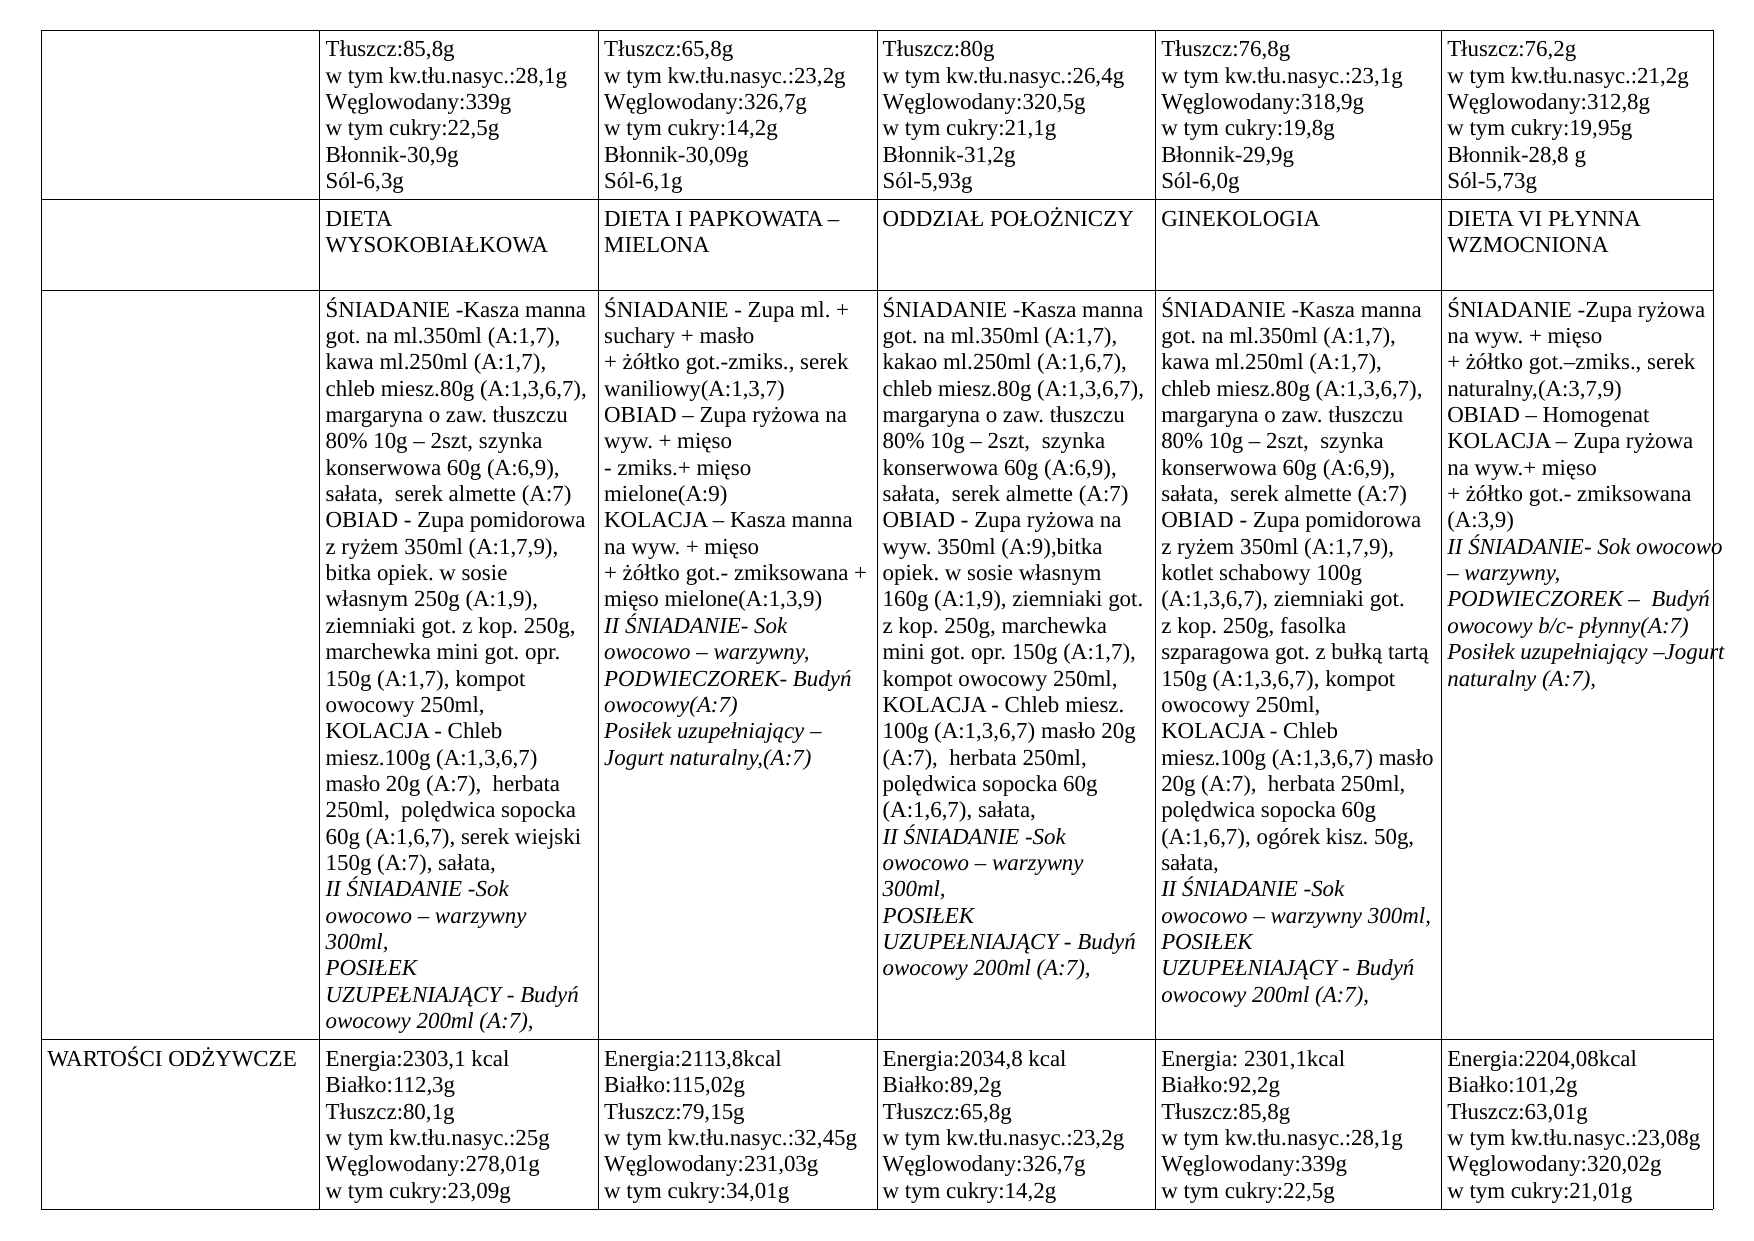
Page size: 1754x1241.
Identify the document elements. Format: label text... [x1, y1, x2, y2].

table_cell ŚNIADANIE -Kasza manna got. na ml.350ml (A:1,7), kawa ml.250ml (A:1,7), chleb miesz.80g (A:1,3,6,7), margaryna o zaw. tłuszczu 80% 10g – 2szt, szynka konserwowa 60g (A:6,9), sałata, serek almette (A:7) OBIAD - Zupa pomidorowa z ryżem 350ml (A:1,7,9), bitka opiek. w sosie własnym 250g (A:1,9), ziemniaki got. z kop. 250g, marchewka mini got. opr. 150g (A:1,7), kompot owocowy 250ml, KOLACJA - Chleb miesz.100g (A:1,3,6,7) masło 20g (A:7), herbata 250ml, polędwica sopocka 60g (A:1,6,7), serek wiejski 150g (A:7), sałata, II ŚNIADANIE -Sok owocowo – warzywny 300ml, POSIŁEK UZUPEŁNIAJĄCY - Budyń owocowy 200ml (A:7), [320, 291, 598, 1039]
table_cell [42, 291, 319, 1039]
table_cell Energia:2034,8 kcal Białko:89,2g Tłuszcz:65,8g w tym kw.tłu.nasyc.:23,2g Węglowodany:326,7g w tym cukry:14,2g [878, 1040, 1155, 1209]
table_cell DIETA VI PŁYNNA WZMOCNIONA [1442, 200, 1713, 290]
table_cell ŚNIADANIE -Zupa ryżowa na wyw. + mięso + żółtko got.–zmiks., serek naturalny,(A:3,7,9) OBIAD – Homogenat KOLACJA – Zupa ryżowa na wyw.+ mięso + żółtko got.- zmiksowana (A:3,9) II ŚNIADANIE- Sok owocowo – warzywny, PODWIECZOREK – Budyń owocowy b/c- płynny(A:7) Posiłek uzupełniający –Jogurt naturalny (A:7), [1442, 291, 1713, 1039]
table_cell DIETA I PAPKOWATA – MIELONA [599, 200, 877, 290]
table_cell Energia:2113,8kcal Białko:115,02g Tłuszcz:79,15g w tym kw.tłu.nasyc.:32,45g Węglowodany:231,03g w tym cukry:34,01g [599, 1040, 877, 1209]
table_cell [42, 31, 319, 199]
table_cell Energia:2303,1 kcal Białko:112,3g Tłuszcz:80,1g w tym kw.tłu.nasyc.:25g Węglowodany:278,01g w tym cukry:23,09g [320, 1040, 598, 1209]
table_cell [42, 200, 319, 290]
table_cell Tłuszcz:65,8g w tym kw.tłu.nasyc.:23,2g Węglowodany:326,7g w tym cukry:14,2g Błonnik-30,09g Sól-6,1g [599, 31, 877, 199]
table_cell DIETA WYSOKOBIAŁKOWA [320, 200, 598, 290]
table_cell Tłuszcz:76,8g w tym kw.tłu.nasyc.:23,1g Węglowodany:318,9g w tym cukry:19,8g Błonnik-29,9g Sól-6,0g [1156, 31, 1441, 199]
table_cell GINEKOLOGIA [1156, 200, 1441, 290]
table_cell Energia: 2301,1kcal Białko:92,2g Tłuszcz:85,8g w tym kw.tłu.nasyc.:28,1g Węglowodany:339g w tym cukry:22,5g [1156, 1040, 1441, 1209]
table_cell ŚNIADANIE - Zupa ml. + suchary + masło + żółtko got.-zmiks., serek waniliowy(A:1,3,7) OBIAD – Zupa ryżowa na wyw. + mięso - zmiks.+ mięso mielone(A:9) KOLACJA – Kasza manna na wyw. + mięso + żółtko got.- zmiksowana + mięso mielone(A:1,3,9) II ŚNIADANIE- Sok owocowo – warzywny, PODWIECZOREK- Budyń owocowy(A:7) Posiłek uzupełniający – Jogurt naturalny,(A:7) [599, 291, 877, 1039]
table_cell ŚNIADANIE -Kasza manna got. na ml.350ml (A:1,7), kawa ml.250ml (A:1,7), chleb miesz.80g (A:1,3,6,7), margaryna o zaw. tłuszczu 80% 10g – 2szt, szynka konserwowa 60g (A:6,9), sałata, serek almette (A:7) OBIAD - Zupa pomidorowa z ryżem 350ml (A:1,7,9), kotlet schabowy 100g (A:1,3,6,7), ziemniaki got. z kop. 250g, fasolka szparagowa got. z bułką tartą 150g (A:1,3,6,7), kompot owocowy 250ml, KOLACJA - Chleb miesz.100g (A:1,3,6,7) masło 20g (A:7), herbata 250ml, polędwica sopocka 60g (A:1,6,7), ogórek kisz. 50g, sałata, II ŚNIADANIE -Sok owocowo – warzywny 300ml, POSIŁEK UZUPEŁNIAJĄCY - Budyń owocowy 200ml (A:7), [1156, 291, 1441, 1039]
table_cell WARTOŚCI ODŻYWCZE [42, 1040, 319, 1209]
table_cell ŚNIADANIE -Kasza manna got. na ml.350ml (A:1,7), kakao ml.250ml (A:1,6,7), chleb miesz.80g (A:1,3,6,7), margaryna o zaw. tłuszczu 80% 10g – 2szt, szynka konserwowa 60g (A:6,9), sałata, serek almette (A:7) OBIAD - Zupa ryżowa na wyw. 350ml (A:9),bitka opiek. w sosie własnym 160g (A:1,9), ziemniaki got. z kop. 250g, marchewka mini got. opr. 150g (A:1,7), kompot owocowy 250ml, KOLACJA - Chleb miesz. 100g (A:1,3,6,7) masło 20g (A:7), herbata 250ml, polędwica sopocka 60g (A:1,6,7), sałata, II ŚNIADANIE -Sok owocowo – warzywny 300ml, POSIŁEK UZUPEŁNIAJĄCY - Budyń owocowy 200ml (A:7), [878, 291, 1155, 1039]
table_cell Tłuszcz:76,2g w tym kw.tłu.nasyc.:21,2g Węglowodany:312,8g w tym cukry:19,95g Błonnik-28,8 g Sól-5,73g [1442, 31, 1713, 199]
table_cell Tłuszcz:80g w tym kw.tłu.nasyc.:26,4g Węglowodany:320,5g w tym cukry:21,1g Błonnik-31,2g Sól-5,93g [878, 31, 1155, 199]
table_cell Energia:2204,08kcal Białko:101,2g Tłuszcz:63,01g w tym kw.tłu.nasyc.:23,08g Węglowodany:320,02g w tym cukry:21,01g [1442, 1040, 1713, 1209]
table_cell Tłuszcz:85,8g w tym kw.tłu.nasyc.:28,1g Węglowodany:339g w tym cukry:22,5g Błonnik-30,9g Sól-6,3g [320, 31, 598, 199]
table_cell ODDZIAŁ POŁOŻNICZY [878, 200, 1155, 290]
